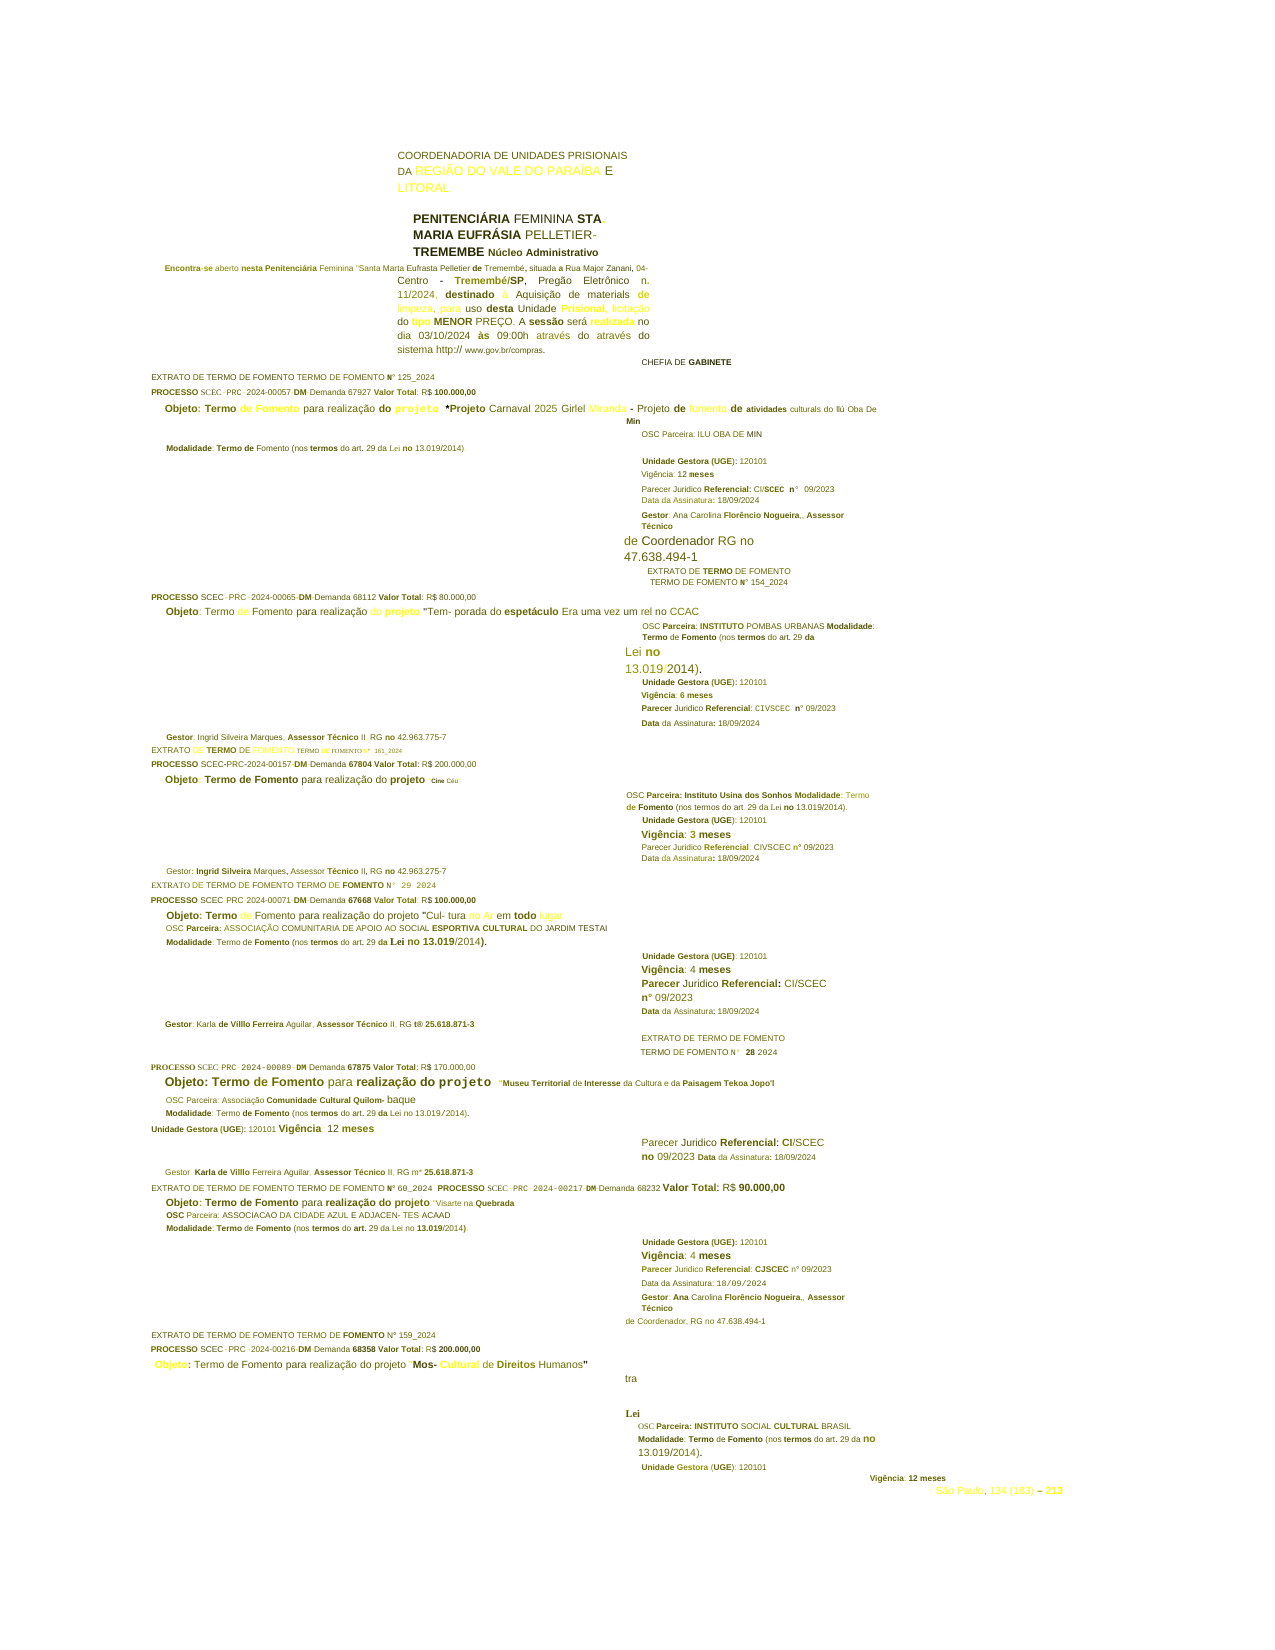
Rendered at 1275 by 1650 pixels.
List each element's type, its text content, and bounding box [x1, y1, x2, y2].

text Vigência: 4 meses [641, 1249, 736, 1261]
text Vigência: 12 meses [869, 1473, 968, 1483]
text PROCESSO SCEC-PRC-2024-00057-DM-Demanda 67927 Valor Total: R$ 100.000,00 [151, 387, 870, 398]
text Lei no 13.019/2014). [625, 645, 728, 676]
text Unidade Gestora (UGE): 120101 [642, 1237, 783, 1247]
text PROCESSO SCEC-PRC-2024-00216-DM-Demanda 68358 Valor Total: R$ 200.000,00 [151, 1345, 869, 1355]
text Objeto: Termo de Fomento para realização do projeto "Museu Territorial de Interesse da Cultura e da Paisagem Tekoa Jopo'l [164, 1074, 877, 1090]
text Parecer Juridico Referencial: CJSCEC n° 09/2023 [641, 1265, 840, 1274]
text Gestor: Ana Carolina Florêncio Nogueira,, Assessor Técnico [641, 1293, 877, 1313]
text OSC Parceira: INSTITUTO SOCIAL CULTURAL BRASIL Modalidade: Termo de Fomento (nos termos do art. 29 da no 13.019/2014). [638, 1421, 878, 1459]
text Data da Assinatura: 18/09/2024 [641, 854, 782, 863]
text Gestor: Ingrid Silveira Marques, Assessor Técnico II, RG no 42.963.775-7 [166, 732, 877, 742]
text Objeto: Termo de Fomento para realização do projeto "Visarte na Quebrada [166, 1196, 877, 1208]
text PROCESSO SCEC-PRC-2024-00071-DM-Demanda 67668 Valor Total: R$ 100.000,00 [151, 896, 870, 905]
text OSC Parceira: Instituto Usina dos Sonhos Modalidade: Termo de Fomento (nos termos do art. 29 da Lei no 13.019/2014). [626, 791, 877, 812]
text PROCESSO SCEC-PRC-2024-00089-DM-Demanda 67875 Valor Total: R$ 170.000,00 [151, 1062, 870, 1073]
text PROCESSO SCEC-PRC-2024-00065-DM-Demanda 68112 Valor Total: R$ 80.000,00 [151, 592, 870, 602]
text Gestor: Ana Carolina Florêncio Nogueira,, Assessor Técnico [641, 511, 877, 531]
text EXTRATO DE TERMO DE FOMENTO TERMO DE FOMENTO N° 161_2024 [151, 746, 797, 756]
text de Coordenador, RG no 47.638.494-1 [625, 1317, 785, 1326]
text OSC Parceira: Associação Comunidade Cultural Quilom- baque [166, 1093, 877, 1106]
text Objeto: Termo de Fomento para realização do projeto *Projeto Carnaval 2025 Girlel Miranda - Projeto de fomento de atividades culturals do llú Oba De Min [164, 402, 877, 426]
text Vigência: 6 meses [641, 691, 736, 701]
text Data da Assinatura: 18/09/2024 [641, 1278, 783, 1289]
text Data da Assinatura: 18/09/2024 [641, 718, 783, 728]
text Vigência: 4 meses [641, 963, 736, 975]
text Vigência: 12 meses [641, 470, 739, 480]
text Vigência: 3 meses [641, 828, 735, 840]
text Encontra-se aberto nesta Penitenciária Feminina "Santa Marta Eufrasta Pelletier de Tremembé, situada a Rua Major Zanani, 04- Centro - Tremembé/SP, Pregão Eletrônico n. 11/2024, destinado à Aquisição de materials de limpeza, para uso desta Unidade Prisional, licitação do tipo MENOR PREÇO. A sessão será realizada no dia 03/10/2024 às 09:00h através do através do sistema http:// www.gov.br/compras. [164, 263, 649, 356]
text COORDENADORIA DE UNIDADES PRISIONAIS DA REGIÃO DO VALE DO PARAÍBA E LITORAL [397, 150, 637, 195]
text Unidade Gestora (UGE): 120101 [642, 678, 783, 688]
text tra [625, 1373, 668, 1385]
text PENITENCIÁRIA FEMININA STA. MARIA EUFRÁSIA PELLETIER-TREMEMBE Núcleo Administrativo [413, 211, 623, 259]
text EXTRATO DE TERMO DE FOMENTO [641, 1034, 793, 1043]
text São Paulo, 134 (183) – 213 [935, 1484, 1105, 1496]
text Data da Assinatura: 18/09/2024 [641, 1006, 783, 1016]
text EXTRATO DE TERMO DE FOMENTO TERMO DE FOMENTO N° 29 2024 [151, 881, 794, 891]
text Gestor: Karla de Villlo Ferreira Aguilar, Assessor Técnico II, RG t® 25.618.871-3 [165, 1020, 877, 1029]
text EXTRATO DE TERMO DE FOMENTO TERMO DE FOMENTO N° 154_2024 [640, 566, 797, 588]
text EXTRATO DE TERMO DE FOMENTO TERMO DE FOMENTO N° 60_2024 PROCESSO SCEC-PRC-2024-00217-DM-Demanda 68232 Valor Total: R$ 90.000,00 [151, 1181, 870, 1193]
text Modalidade: Termo de Fomento (nos termos do art. 29 da Lei no 13.019/2014). [166, 1224, 878, 1234]
text Objeto: Termo de Fomento para realização do projeto "Cul- tura no Ar em todo lugar [166, 909, 876, 921]
text Parecer Juridico Referencial: CI/SCEC n° 09/2023 [641, 977, 839, 1003]
text Unidade Gestora (UGE): 120101 [642, 951, 783, 961]
text Unidade Gestora (UGE): 120101 Vigência: 12 meses [151, 1123, 783, 1135]
text TERMO DE FOMENTO N° 28 2024 [640, 1048, 793, 1058]
text EXTRATO DE TERMO DE FOMENTO TERMO DE FOMENTO N° 125_2024 [151, 373, 802, 383]
text Objeto: Termo de Fomento para realização do projeto "Cine Céu" [165, 773, 877, 785]
text EXTRATO DE TERMO DE FOMENTO TERMO DE FOMENTO N° 159_2024 [151, 1331, 797, 1340]
text OSC Parceira: ILU OBA DE MIN [641, 430, 779, 440]
text OSC Parceira: ASSOCIAÇÃO COMUNITARIA DE APOIO AO SOCIAL ESPORTIVA CULTURAL DO JARDIM TESTAI [166, 923, 877, 933]
text OSC Parceira: INSTITUTO POMBAS URBANAS Modalidade: Termo de Fomento (nos termos do art. 29 da [642, 622, 877, 643]
text OSC Parceira: ASSOCIACAO DA CIDADE AZUL E ADJACEN- TES-ACAAD [166, 1210, 876, 1220]
text Objeto: Termo de Fomento para realização do projeto "Tem- porada do espetáculo Era uma vez um rel no CCAC [166, 606, 877, 618]
text Gestor: Karla de Villlo Ferreira Aguilar, Assessor Técnico II, RG m* 25.618.871-3 [165, 1167, 877, 1177]
text Unidade Gestora (UGE): 120101 [642, 816, 783, 825]
text Modalidade: Termo de Fomento (nos termos do art. 29 da Lei no 13.019/2014). [166, 936, 877, 948]
text Parecer Juridico Referencial: CIVSCEC n° 09/2023 [641, 842, 839, 852]
text Unidade Gestora (UGE): 120101 [642, 457, 783, 466]
text Parecer Juridico Referencial: CI/SCEC no 09/2023 Data da Assinatura: 18/09/2024 [641, 1137, 839, 1163]
text Unidade Gestora (UGE): 120101 [641, 1462, 783, 1472]
text Parecer Juridico Referencial: CIVSCEC n° 09/2023 [641, 704, 839, 714]
text Objeto: Termo de Fomento para realização do projeto "Mos- Cultural de Direitos Humanos" [154, 1359, 877, 1371]
text PROCESSO SCEC-PRC-2024-00157-DM-Demanda 67804 Valor Total: R$ 200.000,00 [151, 760, 870, 769]
text CHEFIA DE GABINETE [641, 357, 776, 367]
text Gestor: Ingrid Silveira Marques, Assessor Técnico II, RG no 42.963.275-7 [166, 867, 877, 877]
text Parecer Juridico Referencial: CI/SCEC n° 09/2023 Data da Assinatura: 18/09/2024 [641, 484, 839, 506]
text Modalidade: Termo de Fomento (nos termos do art. 29 da Lei no 13.019/2014). [166, 443, 878, 453]
text Lei [625, 1408, 669, 1419]
text Modalidade: Termo de Fomento (nos termos do art. 29 da Lei no 13.019/2014). [166, 1108, 877, 1119]
text de Coordenador RG no 47.638.494-1 [624, 533, 784, 564]
